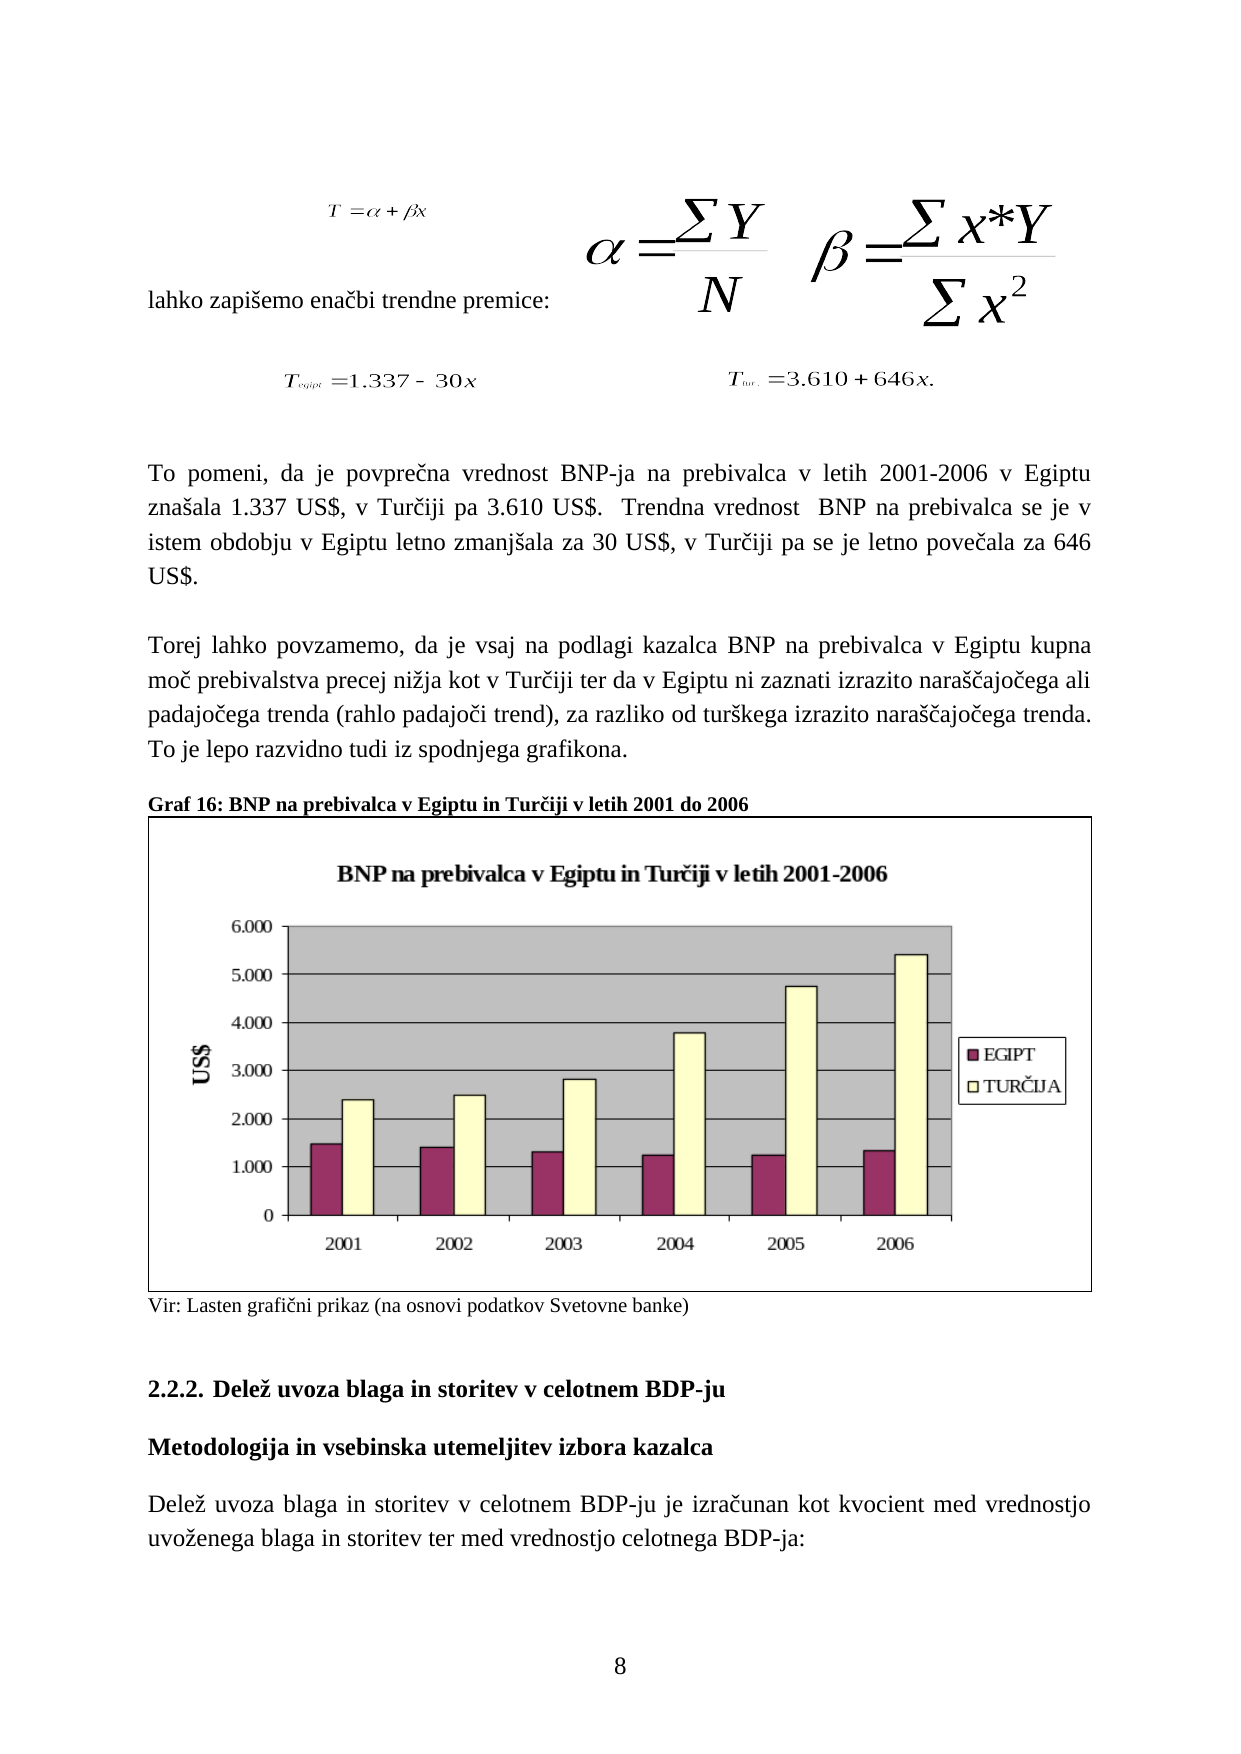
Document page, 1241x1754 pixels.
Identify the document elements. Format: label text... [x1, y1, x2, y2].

text To pomeni, da je povprečna vrednost BNP-ja na prebivalca v letih 2001-2006 v Egiptu znašala 1.337 US$, v Turčiji pa 3.610 US$. Trendna vrednost BNP na prebivalca se je v istem obdobju v Egiptu letno zmanjšala za 30 US$, v Turčiji pa se je letno povečala za 646 US$. [148, 458, 1092, 590]
text Vir: Lasten grafični prikaz (na osnovi podatkov Svetovne banke) [148, 1292, 1092, 1317]
text [1062, 286, 1092, 314]
text Graf 1: BNP na prebivalca v Egiptu in Turčiji v letih 2001 do 2006 [148, 792, 1092, 816]
text Delež uvoza blaga in storitev v celotnem BDP-ju je izračunan kot kvocient med vrednostjo uvoženega blaga in storitev ter med vrednostjo celotnega BDP-ja: [148, 1489, 1092, 1552]
text Torej lahko povzamemo, da je vsaj na podlagi kazalca BNP na prebivalca v Egiptu kupna moč prebivalstva precej nižja kot v Turčiji ter da v Egiptu ni zaznati izrazito naraščajočega ali padajočega trenda (rahlo padajoči trend), za razliko od turškega izrazito naraščajočega trenda. To je lepo razvidno tudi iz spodnjega grafikona. [148, 630, 1092, 763]
text lahko zapišemo enačbi trendne premice: [148, 286, 579, 314]
subtitle Delež uvoza blaga in storitev v celotnem BDP-ju [148, 1374, 1092, 1403]
text Metodologija in vsebinska utemeljitev izbora kazalca [148, 1432, 1092, 1460]
text [776, 286, 804, 314]
